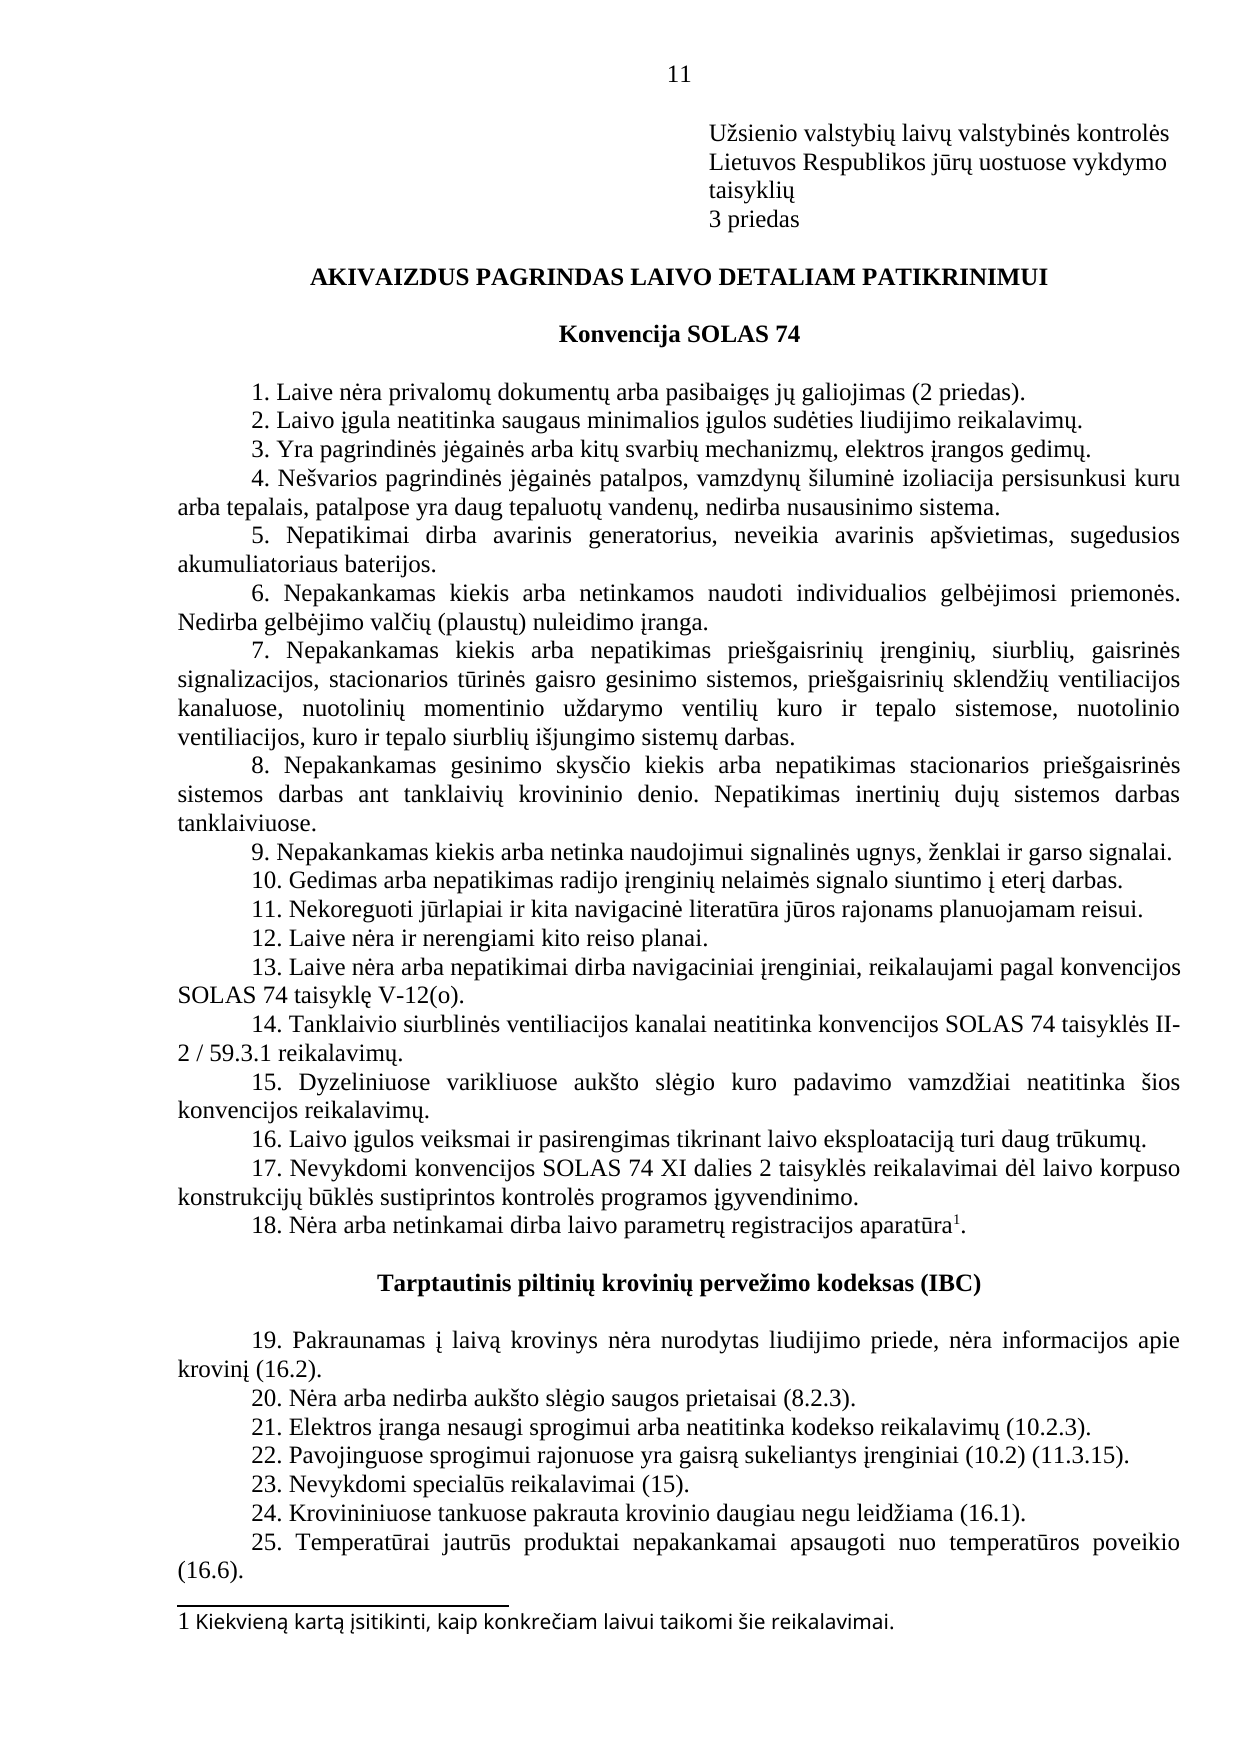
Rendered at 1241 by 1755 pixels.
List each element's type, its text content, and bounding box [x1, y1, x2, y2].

text AKIVAIZDUS PAGRINDAS LAIVO DETALIAM PATIKRINIMUI [177, 262, 1181, 291]
text 10. Gedimas arba nepatikimas radijo įrenginių nelaimės signalo siuntimo į eterį darbas. [177, 866, 1181, 894]
text Kiekvieną kartą įsitikinti, kaip konkrečiam laivui taikomi šie reikalavimai. [177, 1606, 1181, 1636]
text 3. Yra pagrindinės jėgainės arba kitų svarbių mechanizmų, elektros įrangos gedimų. [177, 434, 1181, 463]
text 8. Nepakankamas gesinimo skysčio kiekis arba nepatikimas stacionarios priešgaisrinės sistemos darbas ant tanklaivių krovininio denio. Nepatikimas inertinių dujų sistemos darbas tanklaiviuose. [177, 751, 1181, 837]
text taisyklių [177, 176, 1181, 204]
text 21. Elektros įranga nesaugi sprogimui arba neatitinka kodekso reikalavimų (10.2.3). [177, 1412, 1181, 1441]
text 5. Nepatikimai dirba avarinis generatorius, neveikia avarinis apšvietimas, sugedusios akumuliatoriaus baterijos. [177, 521, 1181, 578]
text Tarptautinis piltinių krovinių pervežimo kodeksas (IBC) [177, 1268, 1181, 1297]
text 1. Laive nėra privalomų dokumentų arba pasibaigęs jų galiojimas (2 priedas). [177, 377, 1181, 406]
text 4. Nešvarios pagrindinės jėgainės patalpos, vamzdynų šiluminė izoliacija persisunkusi kuru arba tepalais, patalpose yra daug tepaluotų vandenų, nedirba nusausinimo sistema. [177, 463, 1181, 521]
text 6. Nepakankamas kiekis arba netinkamos naudoti individualios gelbėjimosi priemonės. Nedirba gelbėjimo valčių (plaustų) nuleidimo įranga. [177, 578, 1181, 636]
text 25. Temperatūrai jautrūs produktai nepakankamai apsaugoti nuo temperatūros poveikio (16.6). [177, 1527, 1181, 1584]
text Konvencija SOLAS 74 [177, 319, 1181, 348]
text 19. Pakraunamas į laivą krovinys nėra nurodytas liudijimo priede, nėra informacijos apie krovinį (16.2). [177, 1326, 1181, 1383]
text 13. Laive nėra arba nepatikimai dirba navigaciniai įrenginiai, reikalaujami pagal konvencijos SOLAS 74 taisyklę V-12(o). [177, 952, 1181, 1009]
text 20. Nėra arba nedirba aukšto slėgio saugos prietaisai (8.2.3). [177, 1383, 1181, 1412]
text 2. Laivo įgula neatitinka saugaus minimalios įgulos sudėties liudijimo reikalavimų. [177, 406, 1181, 434]
text 12. Laive nėra ir nerengiami kito reiso planai. [177, 923, 1181, 952]
text Lietuvos Respublikos jūrų uostuose vykdymo [177, 147, 1181, 176]
text 18. Nėra arba netinkamai dirba laivo parametrų registracijos aparatūra. [177, 1211, 1181, 1239]
text 9. Nepakankamas kiekis arba netinka naudojimui signalinės ugnys, ženklai ir garso signalai. [177, 837, 1181, 866]
text 7. Nepakankamas kiekis arba nepatikimas priešgaisrinių įrenginių, siurblių, gaisrinės signalizacijos, stacionarios tūrinės gaisro gesinimo sistemos, priešgaisrinių sklendžių ventiliacijos kanaluose, nuotolinių momentinio uždarymo ventilių kuro ir tepalo sistemose, nuotolinio ventiliacijos, kuro ir tepalo siurblių išjungimo sistemų darbas. [177, 636, 1181, 751]
text 14. Tanklaivio siurblinės ventiliacijos kanalai neatitinka konvencijos SOLAS 74 taisyklės II-2 / 59.3.1 reikalavimų. [177, 1009, 1181, 1067]
text 17. Nevykdomi konvencijos SOLAS 74 XI dalies 2 taisyklės reikalavimai dėl laivo korpuso konstrukcijų būklės sustiprintos kontrolės programos įgyvendinimo. [177, 1153, 1181, 1211]
text Užsienio valstybių laivų valstybinės kontrolės [709, 118, 1181, 147]
text 16. Laivo įgulos veiksmai ir pasirengimas tikrinant laivo eksploataciją turi daug trūkumų. [177, 1124, 1181, 1153]
text 22. Pavojinguose sprogimui rajonuose yra gaisrą sukeliantys įrenginiai (10.2) (11.3.15). [177, 1441, 1181, 1469]
text 3 priedas [177, 204, 1181, 233]
text 11. Nekoreguoti jūrlapiai ir kita navigacinė literatūra jūros rajonams planuojamam reisui. [177, 894, 1181, 923]
text 15. Dyzeliniuose varikliuose aukšto slėgio kuro padavimo vamzdžiai neatitinka šios konvencijos reikalavimų. [177, 1067, 1181, 1124]
text 24. Krovininiuose tankuose pakrauta krovinio daugiau negu leidžiama (16.1). [177, 1498, 1181, 1527]
text 23. Nevykdomi specialūs reikalavimai (15). [177, 1469, 1181, 1498]
